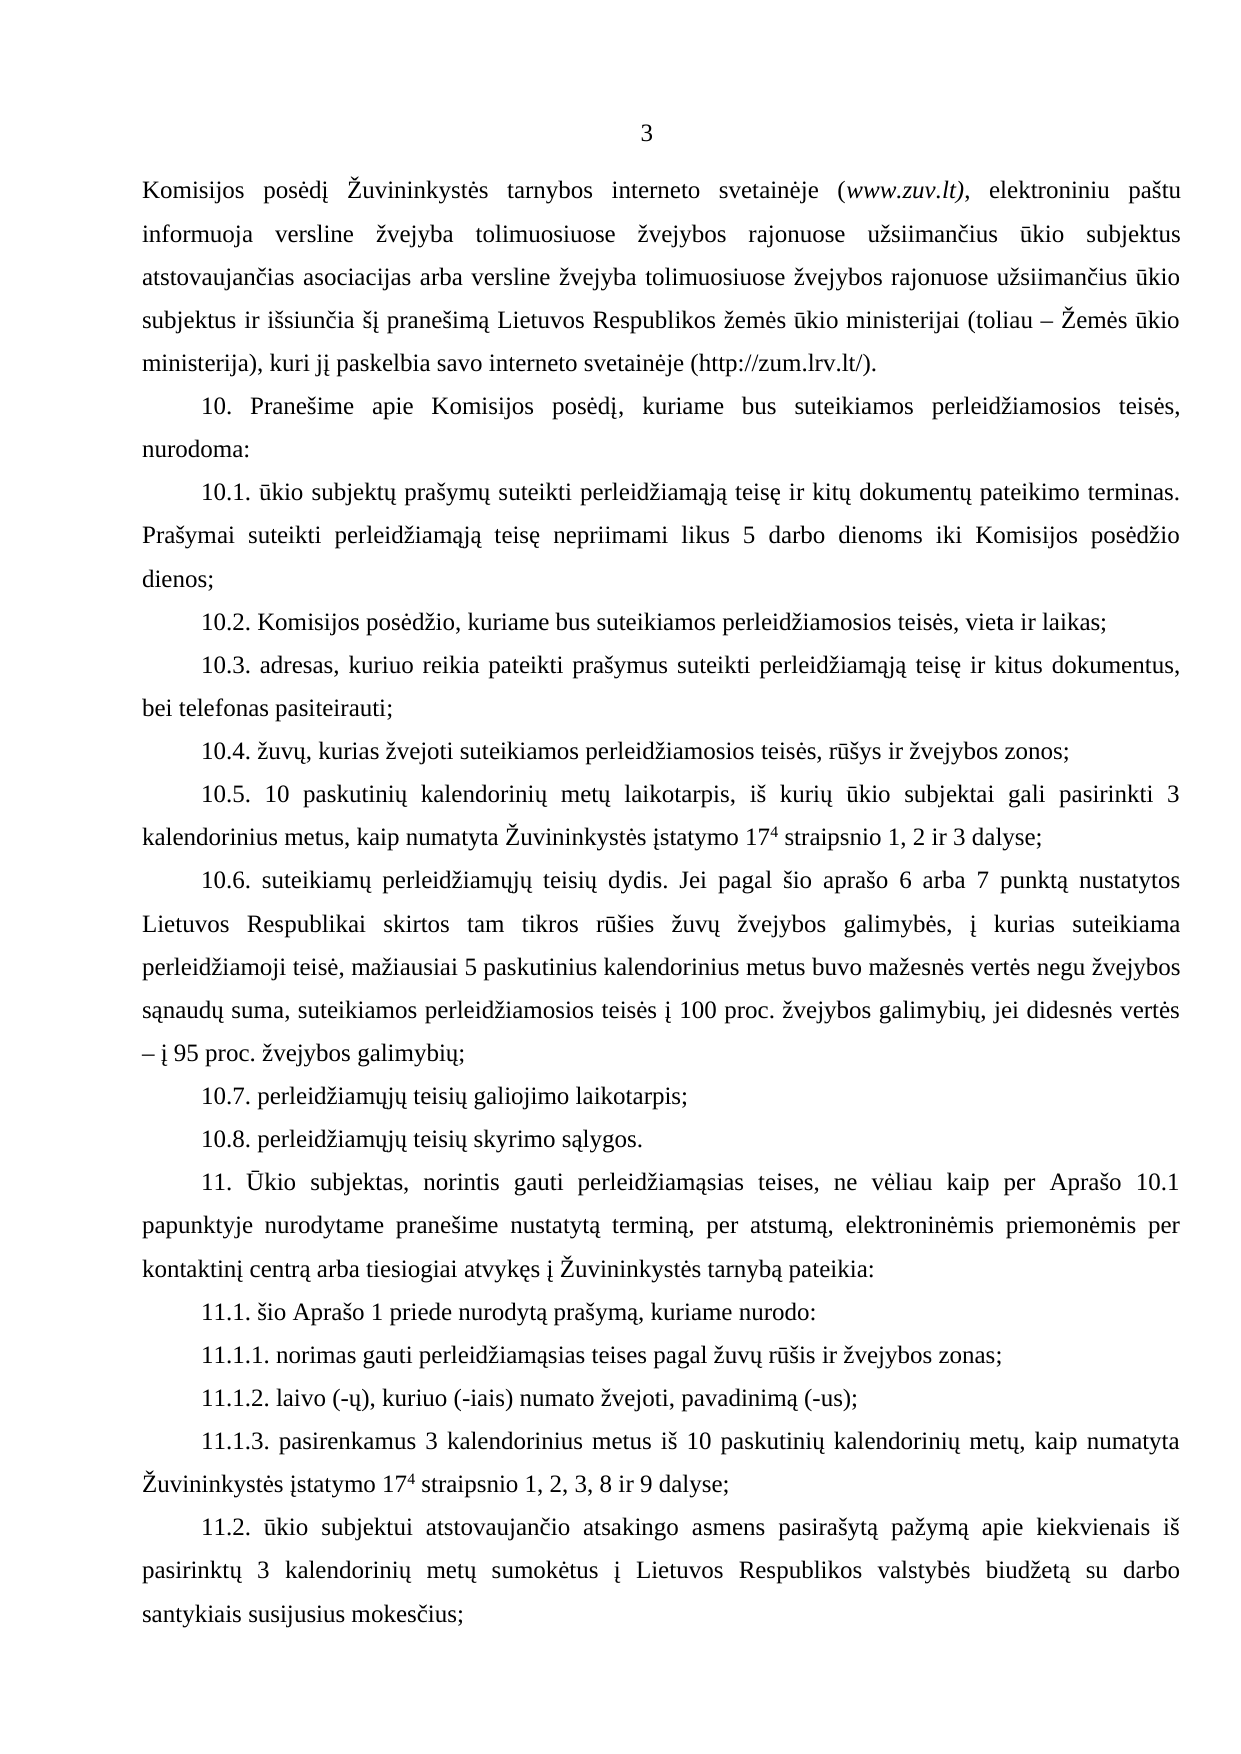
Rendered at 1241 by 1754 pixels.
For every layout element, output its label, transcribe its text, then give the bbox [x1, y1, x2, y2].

text 11.1.3. pasirenkamus 3 kalendorinius metus iš 10 paskutinių kalendorinių metų, kaip numatyta Žuvininkystės įstatymo 174 straipsnio 1, 2, 3, 8 ir 9 dalyse; [142, 1426, 1181, 1498]
text 10.2. Komisijos posėdžio, kuriame bus suteikiamos perleidžiamosios teisės, vieta ir laikas; [142, 607, 1181, 636]
text Komisijos posėdį Žuvininkystės tarnybos interneto svetainėje (www.zuv.lt), elektroniniu paštu informuoja versline žvejyba tolimuosiuose žvejybos rajonuose užsiimančius ūkio subjektus atstovaujančias asociacijas arba versline žvejyba tolimuosiuose žvejybos rajonuose užsiimančius ūkio subjektus ir išsiunčia šį pranešimą Lietuvos Respublikos žemės ūkio ministerijai (toliau – Žemės ūkio ministerija), kuri jį paskelbia savo interneto svetainėje (http://zum.lrv.lt/). [142, 176, 1181, 377]
text 11.1. šio Aprašo 1 priede nurodytą prašymą, kuriame nurodo: [142, 1297, 1181, 1326]
text 10.8. perleidžiamųjų teisių skyrimo sąlygos. [142, 1124, 1181, 1153]
text 11.1.1. norimas gauti perleidžiamąsias teises pagal žuvų rūšis ir žvejybos zonas; [112, 1340, 1181, 1369]
text 11. Ūkio subjektas, norintis gauti perleidžiamąsias teises, ne vėliau kaip per Aprašo 10.1 papunktyje nurodytame pranešime nustatytą terminą, per atstumą, elektroninėmis priemonėmis per kontaktinį centrą arba tiesiogiai atvykęs į Žuvininkystės tarnybą pateikia: [142, 1167, 1181, 1282]
text 10. Pranešime apie Komisijos posėdį, kuriame bus suteikiamos perleidžiamosios teisės, nurodoma: [142, 391, 1181, 463]
text 10.1. ūkio subjektų prašymų suteikti perleidžiamąją teisę ir kitų dokumentų pateikimo terminas. Prašymai suteikti perleidžiamąją teisę nepriimami likus 5 darbo dienoms iki Komisijos posėdžio dienos; [142, 477, 1181, 592]
text 10.4. žuvų, kurias žvejoti suteikiamos perleidžiamosios teisės, rūšys ir žvejybos zonos; [142, 736, 1181, 765]
text 10.7. perleidžiamųjų teisių galiojimo laikotarpis; [142, 1081, 1181, 1110]
text 10.6. suteikiamų perleidžiamųjų teisių dydis. Jei pagal šio aprašo 6 arba 7 punktą nustatytos Lietuvos Respublikai skirtos tam tikros rūšies žuvų žvejybos galimybės, į kurias suteikiama perleidžiamoji teisė, mažiausiai 5 paskutinius kalendorinius metus buvo mažesnės vertės negu žvejybos sąnaudų suma, suteikiamos perleidžiamosios teisės į 100 proc. žvejybos galimybių, jei didesnės vertės – į 95 proc. žvejybos galimybių; [142, 866, 1181, 1067]
text 10.3. adresas, kuriuo reikia pateikti prašymus suteikti perleidžiamąją teisę ir kitus dokumentus, bei telefonas pasiteirauti; [142, 650, 1181, 722]
text 11.1.2. laivo (-ų), kuriuo (-iais) numato žvejoti, pavadinimą (-us); [142, 1383, 1181, 1412]
text 10.5. 10 paskutinių kalendorinių metų laikotarpis, iš kurių ūkio subjektai gali pasirinkti 3 kalendorinius metus, kaip numatyta Žuvininkystės įstatymo 174 straipsnio 1, 2 ir 3 dalyse; [142, 779, 1181, 851]
text 11.2. ūkio subjektui atstovaujančio atsakingo asmens pasirašytą pažymą apie kiekvienais iš pasirinktų 3 kalendorinių metų sumokėtus į Lietuvos Respublikos valstybės biudžetą su darbo santykiais susijusius mokesčius; [142, 1512, 1181, 1627]
